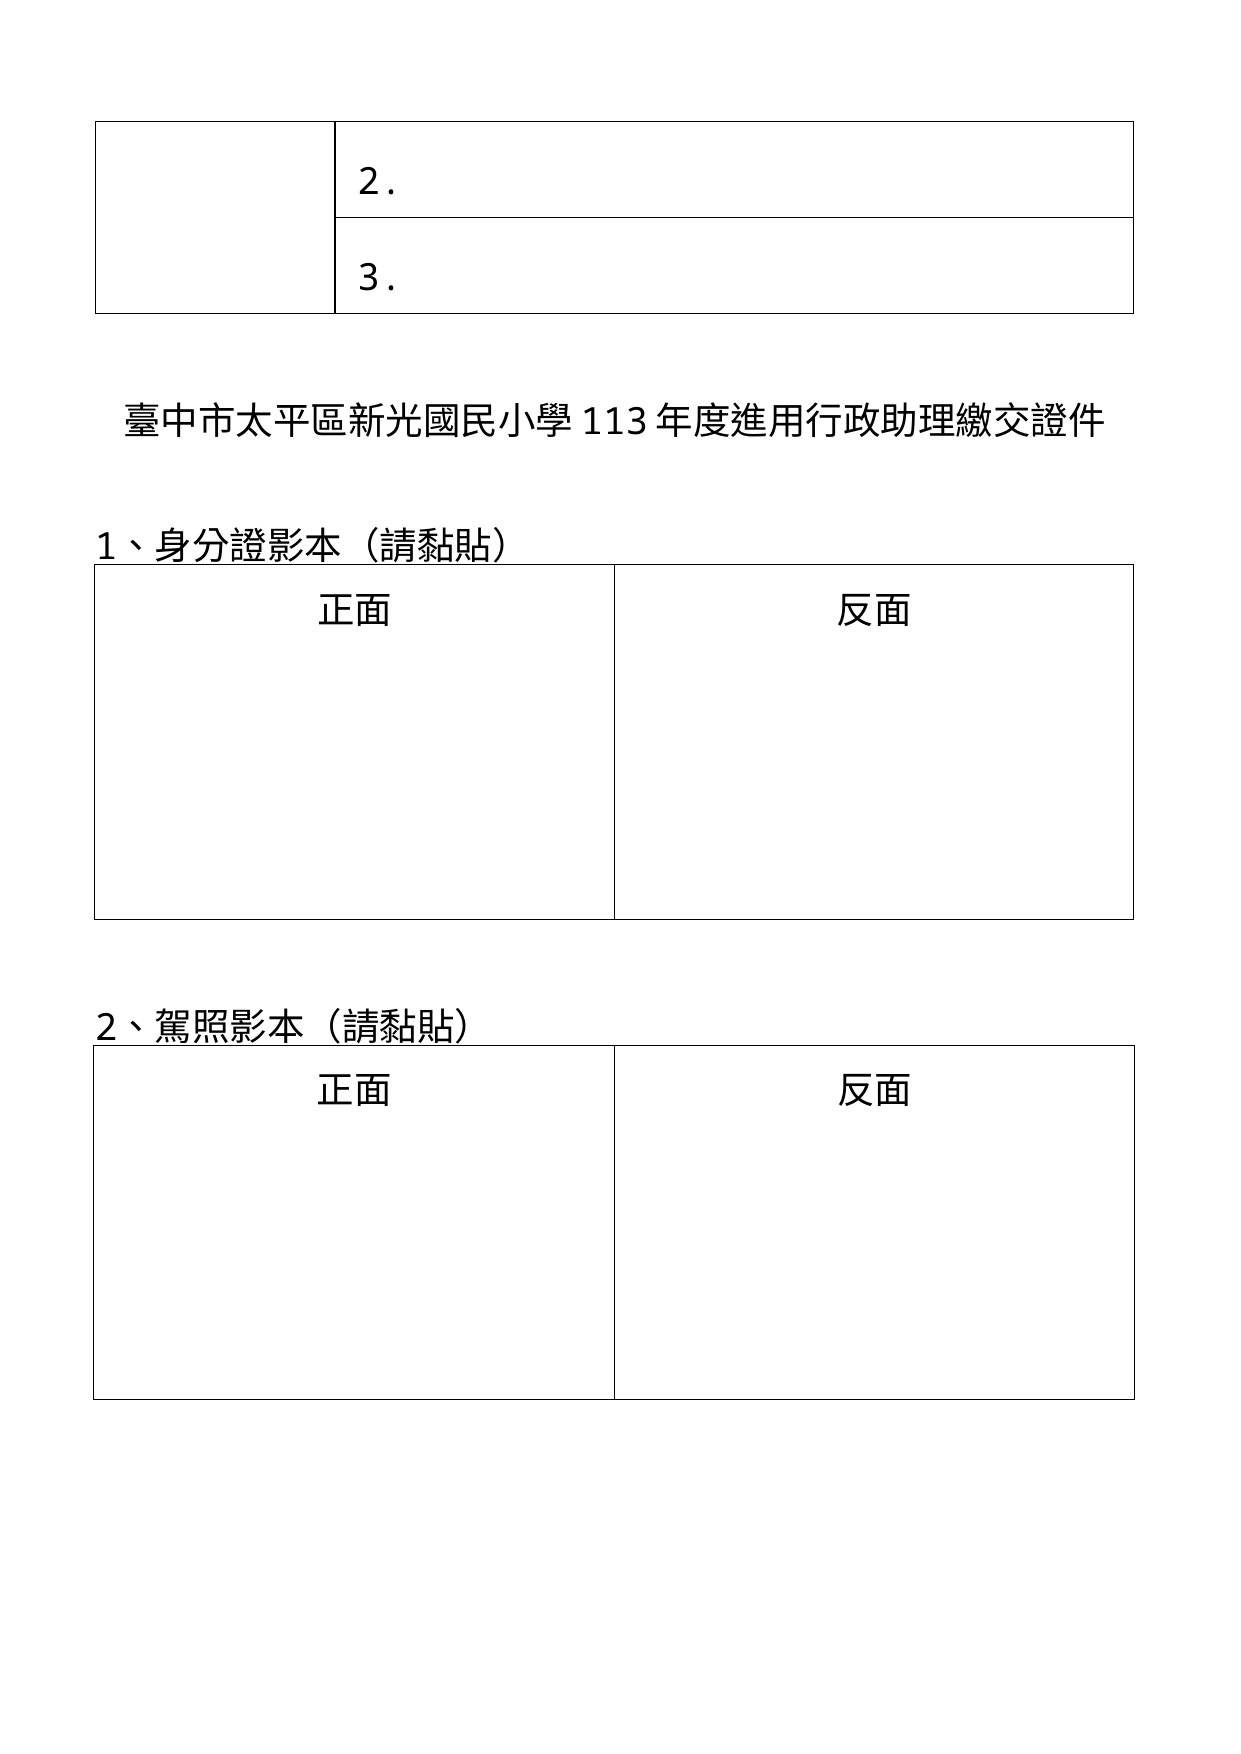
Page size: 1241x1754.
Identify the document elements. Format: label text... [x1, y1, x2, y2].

table_cell 2. [336, 122, 1133, 217]
table_header 反面 [615, 1046, 1134, 1399]
table_cell [96, 122, 334, 313]
table_cell 3. [336, 218, 1133, 313]
text 臺中市太平區新光國民小學113年度進用行政助理繳交證件 [94, 377, 1134, 439]
table_header 反面 [615, 565, 1133, 918]
text 2、駕照影本（請黏貼） [94, 982, 1134, 1044]
text 1、身分證影本（請黏貼） [94, 502, 1134, 564]
table_header 正面 [94, 1046, 614, 1399]
table_header 正面 [95, 565, 614, 918]
